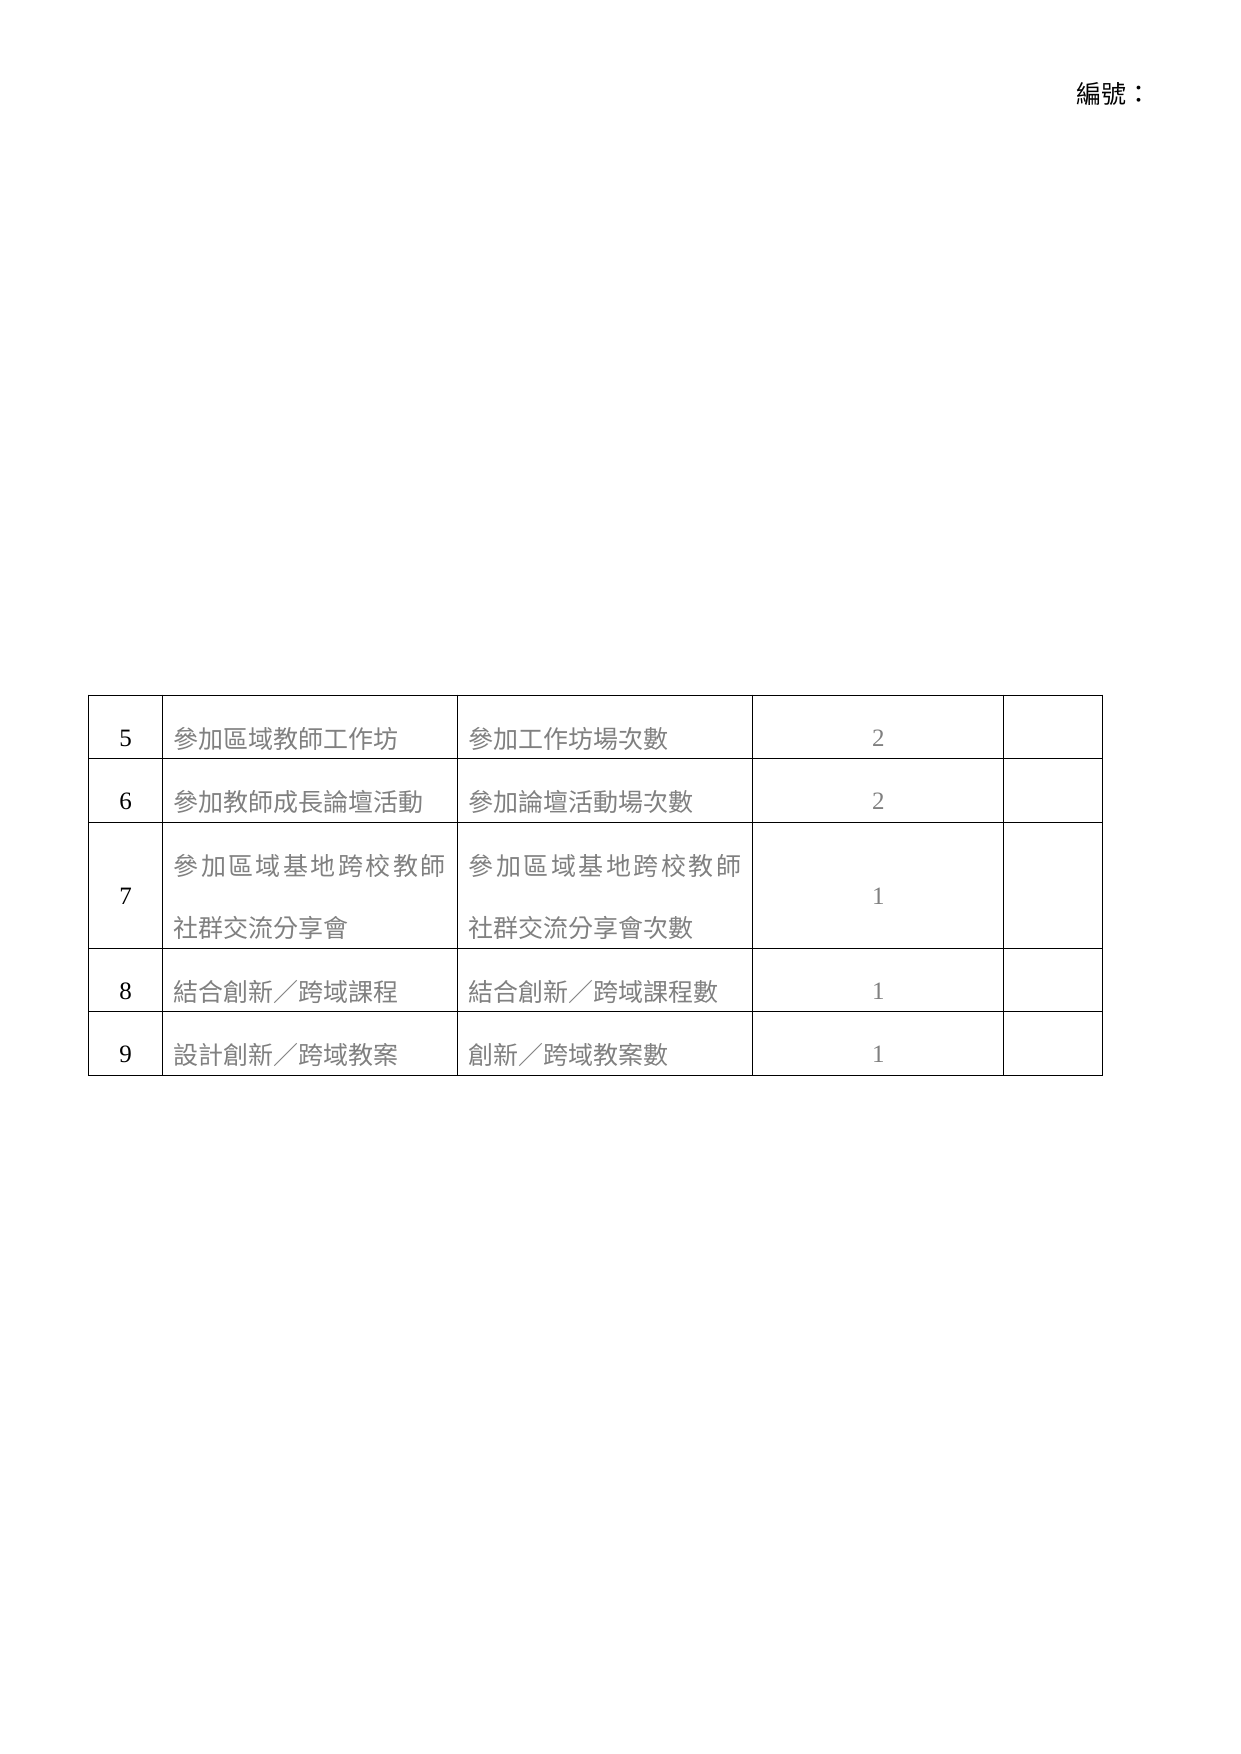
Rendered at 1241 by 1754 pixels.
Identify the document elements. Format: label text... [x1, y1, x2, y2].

table_cell 參加區域基地跨校教師社群交流分享會 [163, 823, 457, 948]
table_cell [1004, 823, 1102, 948]
table_cell 1 [753, 1012, 1003, 1075]
table_cell 結合創新／跨域課程 [163, 949, 457, 1011]
table_cell 參加區域教師工作坊 [163, 696, 457, 758]
table_cell 7 [89, 823, 162, 948]
table_cell 1 [753, 949, 1003, 1011]
table_cell 參加區域基地跨校教師社群交流分享會次數 [458, 823, 752, 948]
table_cell 8 [89, 949, 162, 1011]
table_cell 5 [89, 696, 162, 758]
table_cell 結合創新／跨域課程數 [458, 949, 752, 1011]
table_cell [1004, 759, 1102, 822]
table_cell 2 [753, 759, 1003, 822]
table_cell [1004, 696, 1102, 758]
table_cell 參加教師成長論壇活動 [163, 759, 457, 822]
table_cell 參加論壇活動場次數 [458, 759, 752, 822]
table_cell 設計創新／跨域教案 [163, 1012, 457, 1075]
table_cell 9 [89, 1012, 162, 1075]
table_cell [1004, 1012, 1102, 1075]
table_cell 1 [753, 823, 1003, 948]
table_cell [1004, 949, 1102, 1011]
table_cell 6 [89, 759, 162, 822]
table_cell 創新／跨域教案數 [458, 1012, 752, 1075]
table_cell 2 [753, 696, 1003, 758]
table_cell 參加工作坊場次數 [458, 696, 752, 758]
